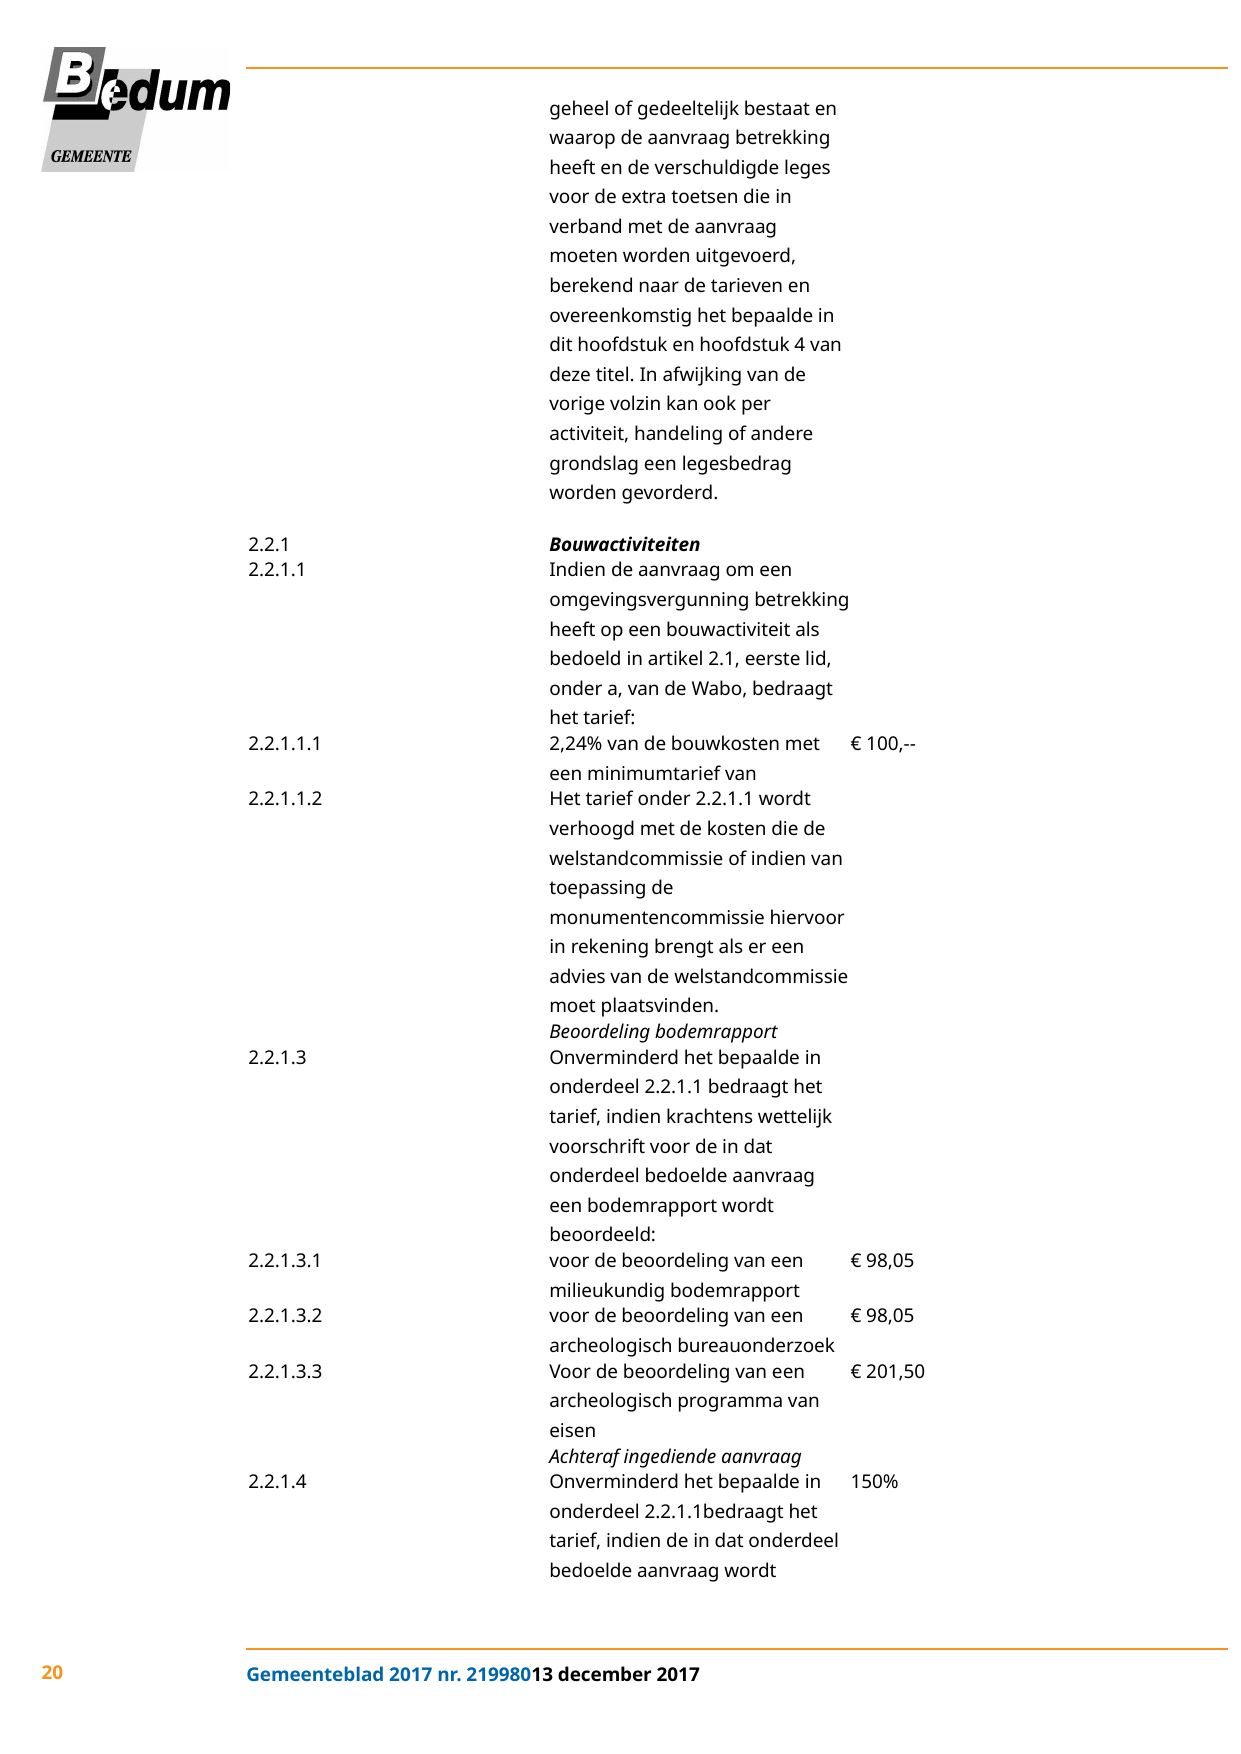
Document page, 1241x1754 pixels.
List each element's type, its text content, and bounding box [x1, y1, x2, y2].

table_cell [850, 557, 1152, 730]
table_header [850, 95, 1152, 505]
table_cell Bouwactiviteiten [549, 531, 850, 557]
table_cell € 98,05 [850, 1247, 1152, 1303]
table_cell Onverminderd het bepaalde in onderdeel 2.2.1.1bedraagt het tarief, indien de in dat onderdeel bedoelde aanvraag wordt [549, 1469, 850, 1583]
table_cell Voor de beoordeling van een archeologisch programma van eisen [549, 1358, 850, 1443]
table_cell € 100,-- [850, 730, 1152, 786]
table_cell € 201,50 [850, 1358, 1152, 1443]
table_cell [549, 505, 850, 531]
table_cell [850, 1443, 1152, 1468]
table_cell [850, 505, 1152, 531]
table_cell [248, 1018, 549, 1044]
table_cell [850, 1018, 1152, 1044]
table_cell Onverminderd het bepaalde in onderdeel 2.2.1.1 bedraagt het tarief, indien krachtens wettelijk voorschrift voor de in dat onderdeel bedoelde aanvraag een bodemrapport wordt beoordeeld: [549, 1044, 850, 1247]
table_cell 2,24% van de bouwkosten met een minimumtarief van [549, 730, 850, 786]
table_cell voor de beoordeling van een milieukundig bodemrapport [549, 1247, 850, 1303]
table_cell Indien de aanvraag om een omgevingsvergunning betrekking heeft op een bouwactiviteit als bedoeld in artikel 2.1, eerste lid, onder a, van de Wabo, bedraagt het tarief: [549, 557, 850, 730]
table_cell [850, 786, 1152, 1018]
table_cell 2.2.1.1 [248, 557, 549, 730]
table_cell [850, 531, 1152, 557]
table_cell Achteraf ingediende aanvraag [549, 1443, 850, 1468]
table_cell [248, 505, 549, 531]
table_cell 150% [850, 1469, 1152, 1583]
table_cell [248, 1443, 549, 1468]
table_cell 2.2.1.3 [248, 1044, 549, 1247]
table_cell voor de beoordeling van een archeologisch bureauonderzoek [549, 1303, 850, 1358]
table_cell 2.2.1.1.1 [248, 730, 549, 786]
table_cell Beoordeling bodemrapport [549, 1018, 850, 1044]
table_cell 2.2.1.4 [248, 1469, 549, 1583]
table_cell € 98,05 [850, 1303, 1152, 1358]
table_cell 2.2.1.3.3 [248, 1358, 549, 1443]
table_cell [850, 1044, 1152, 1247]
table_cell Het tarief onder 2.2.1.1 wordt verhoogd met de kosten die de welstandcommissie of indien van toepassing de monumentencommissie hiervoor in rekening brengt als er een advies van de welstandcommissie moet plaatsvinden. [549, 786, 850, 1018]
table_header [248, 95, 549, 505]
table_header geheel of gedeeltelijk bestaat en waarop de aanvraag betrekking heeft en de verschuldigde leges voor de extra toetsen die in verband met de aanvraag moeten worden uitgevoerd, berekend naar de tarieven en overeenkomstig het bepaalde in dit hoofdstuk en hoofdstuk 4 van deze titel. In afwijking van de vorige volzin kan ook per activiteit, handeling of andere grondslag een legesbedrag worden gevorderd. [549, 95, 850, 505]
table_cell 2.2.1.3.2 [248, 1303, 549, 1358]
table_cell 2.2.1.1.2 [248, 786, 549, 1018]
table_cell 2.2.1.3.1 [248, 1247, 549, 1303]
picture [41, 47, 231, 172]
table_cell 2.2.1 [248, 531, 549, 557]
